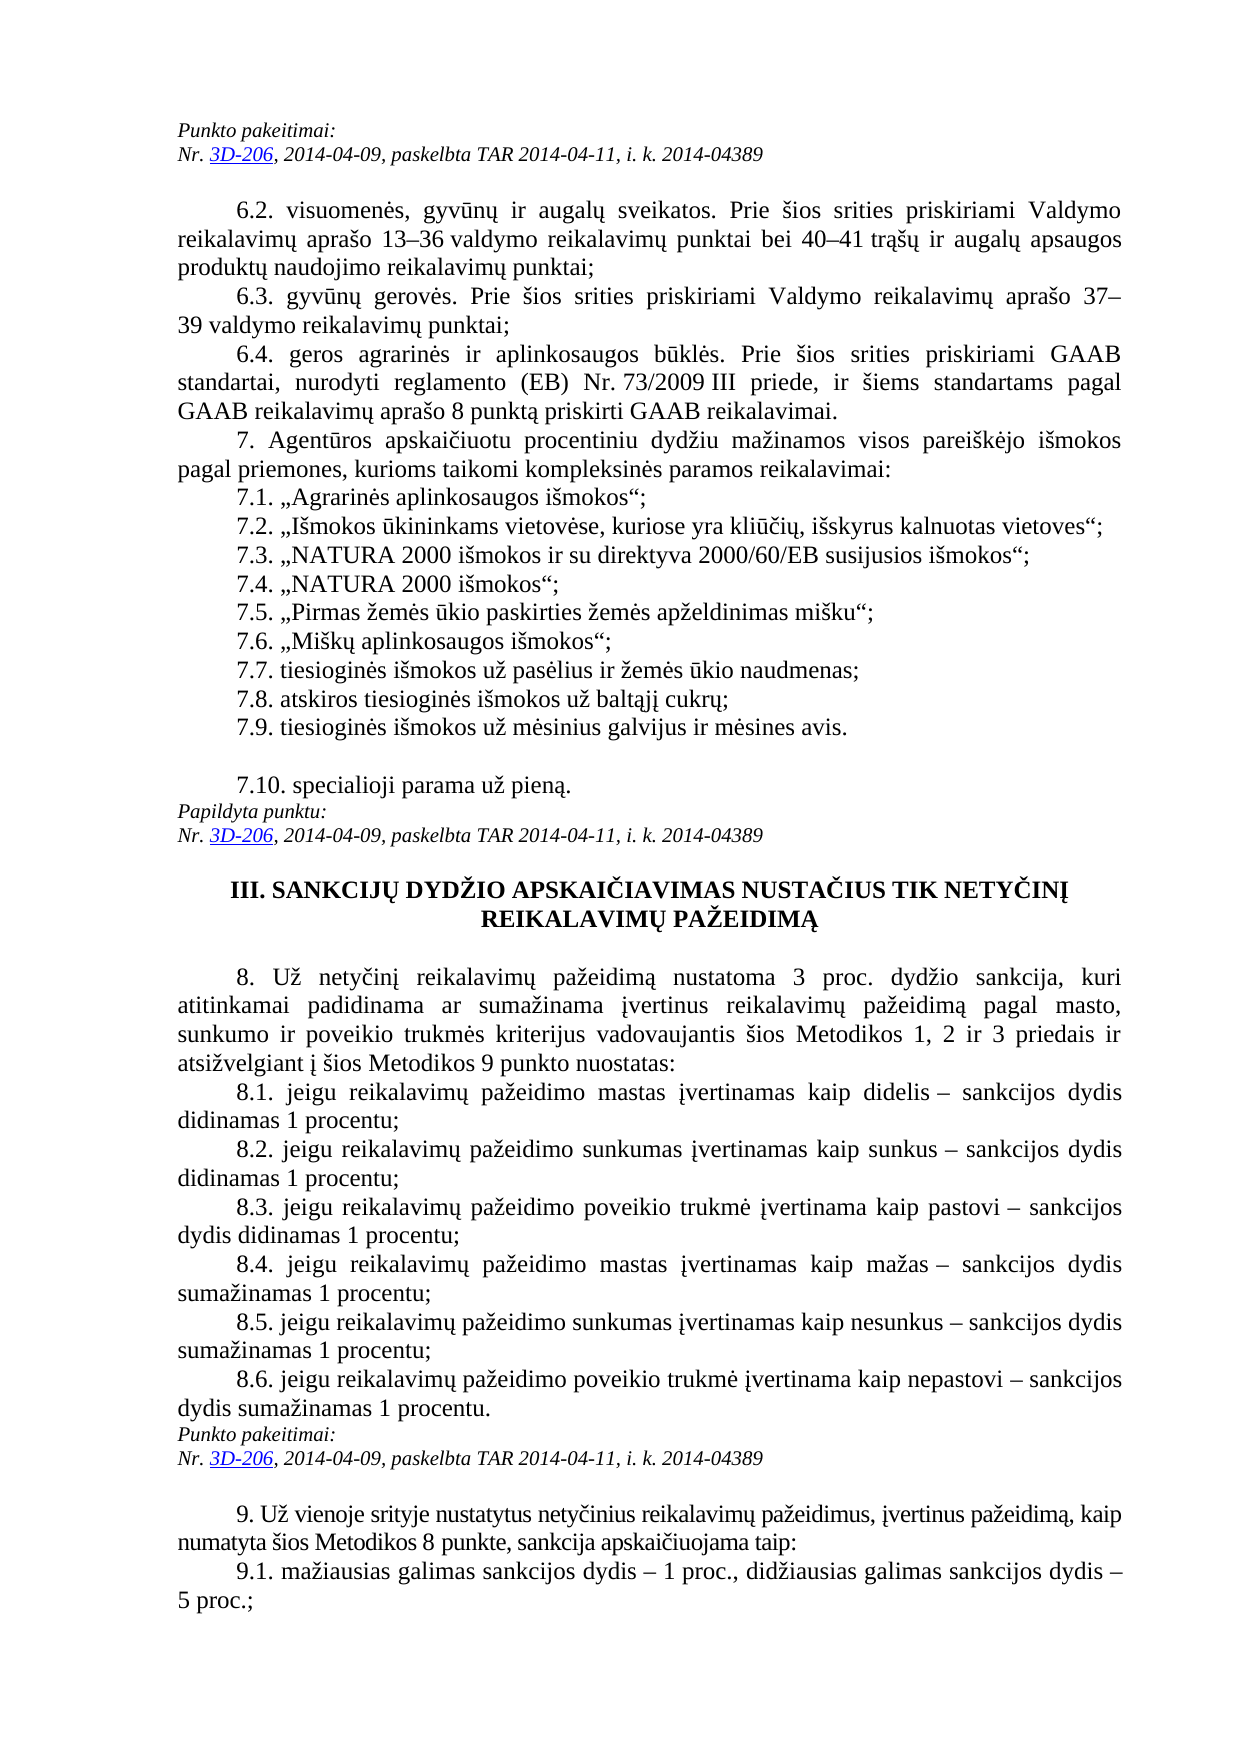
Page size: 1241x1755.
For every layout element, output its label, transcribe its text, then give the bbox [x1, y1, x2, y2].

text 7.1. „Agrarinės aplinkosaugos išmokos“; [177, 482, 1122, 511]
text 7.7. tiesioginės išmokos už pasėlius ir žemės ūkio naudmenas; [177, 655, 1122, 684]
text 8.5. jeigu reikalavimų pažeidimo sunkumas įvertinamas kaip nesunkus – sankcijos dydis sumažinamas 1 procentu; [177, 1307, 1122, 1364]
text 8.3. jeigu reikalavimų pažeidimo poveikio trukmė įvertinama kaip pastovi – sankcijos dydis didinamas 1 procentu; [177, 1192, 1122, 1249]
text 9. Už vienoje srityje nustatytus netyčinius reikalavimų pažeidimus, įvertinus pažeidimą, kaip numatyta šios Metodikos 8 punkte, sankcija apskaičiuojama taip: [177, 1499, 1122, 1556]
text 8.4. jeigu reikalavimų pažeidimo mastas įvertinamas kaip mažas – sankcijos dydis sumažinamas 1 procentu; [177, 1249, 1122, 1307]
text Punkto pakeitimai: [177, 1422, 1122, 1446]
text 7.8. atskiros tiesioginės išmokos už baltąjį cukrų; [177, 684, 1122, 712]
text Papildyta punktu: [177, 799, 1122, 823]
text 8.1. jeigu reikalavimų pažeidimo mastas įvertinamas kaip didelis – sankcijos dydis didinamas 1 procentu; [177, 1077, 1122, 1134]
text 9.1. mažiausias galimas sankcijos dydis – 1 proc., didžiausias galimas sankcijos dydis – 5 proc.; [177, 1556, 1122, 1614]
text Nr. 3D-206, 2014-04-09, paskelbta TAR 2014-04-11, i. k. 2014-04389 [177, 142, 1122, 166]
text 6.4. geros agrarinės ir aplinkosaugos būklės. Prie šios srities priskiriami GAAB standartai, nurodyti reglamento (EB) Nr. 73/2009 III priede, ir šiems standartams pagal GAAB reikalavimų aprašo 8 punktą priskirti GAAB reikalavimai. [177, 339, 1122, 425]
text 6.2. visuomenės, gyvūnų ir augalų sveikatos. Prie šios srities priskiriami Valdymo reikalavimų aprašo 13–36 valdymo reikalavimų punktai bei 40–41 trąšų ir augalų apsaugos produktų naudojimo reikalavimų punktai; [177, 195, 1122, 281]
text 7.2. „Išmokos ūkininkams vietovėse, kuriose yra kliūčių, išskyrus kalnuotas vietoves“; [177, 511, 1122, 540]
text 7.6. „Miškų aplinkosaugos išmokos“; [177, 626, 1122, 655]
text Punkto pakeitimai: [177, 118, 1122, 142]
text 7.9. tiesioginės išmokos už mėsinius galvijus ir mėsines avis. [177, 712, 1122, 741]
text 8. Už netyčinį reikalavimų pažeidimą nustatoma 3 proc. dydžio sankcija, kuri atitinkamai padidinama ar sumažinama įvertinus reikalavimų pažeidimą pagal masto, sunkumo ir poveikio trukmės kriterijus vadovaujantis šios Metodikos 1, 2 ir 3 priedais ir atsižvelgiant į šios Metodikos 9 punkto nuostatas: [177, 962, 1122, 1077]
text 7. Agentūros apskaičiuotu procentiniu dydžiu mažinamos visos pareiškėjo išmokos pagal priemones, kurioms taikomi kompleksinės paramos reikalavimai: [177, 425, 1122, 482]
text 8.2. jeigu reikalavimų pažeidimo sunkumas įvertinamas kaip sunkus – sankcijos dydis didinamas 1 procentu; [177, 1134, 1122, 1192]
text 7.3. „NATURA 2000 išmokos ir su direktyva 2000/60/EB susijusios išmokos“; [177, 540, 1122, 569]
text Nr. 3D-206, 2014-04-09, paskelbta TAR 2014-04-11, i. k. 2014-04389 [177, 823, 1122, 847]
text Nr. 3D-206, 2014-04-09, paskelbta TAR 2014-04-11, i. k. 2014-04389 [177, 1446, 1122, 1470]
text 7.4. „NATURA 2000 išmokos“; [177, 569, 1122, 597]
text 7.5. „Pirmas žemės ūkio paskirties žemės apželdinimas mišku“; [177, 597, 1122, 626]
text 6.3. gyvūnų gerovės. Prie šios srities priskiriami Valdymo reikalavimų aprašo 37–39 valdymo reikalavimų punktai; [177, 281, 1122, 339]
text III. SANKCIJŲ dydžio APSKAIČIAVIMAS NUSTAČIUS TIK netyčinį REIKALAVIMŲ PAŽEIDIMą [177, 876, 1122, 933]
text 7.10. specialioji parama už pieną. [177, 770, 1122, 799]
text 8.6. jeigu reikalavimų pažeidimo poveikio trukmė įvertinama kaip nepastovi – sankcijos dydis sumažinamas 1 procentu. [177, 1364, 1122, 1422]
